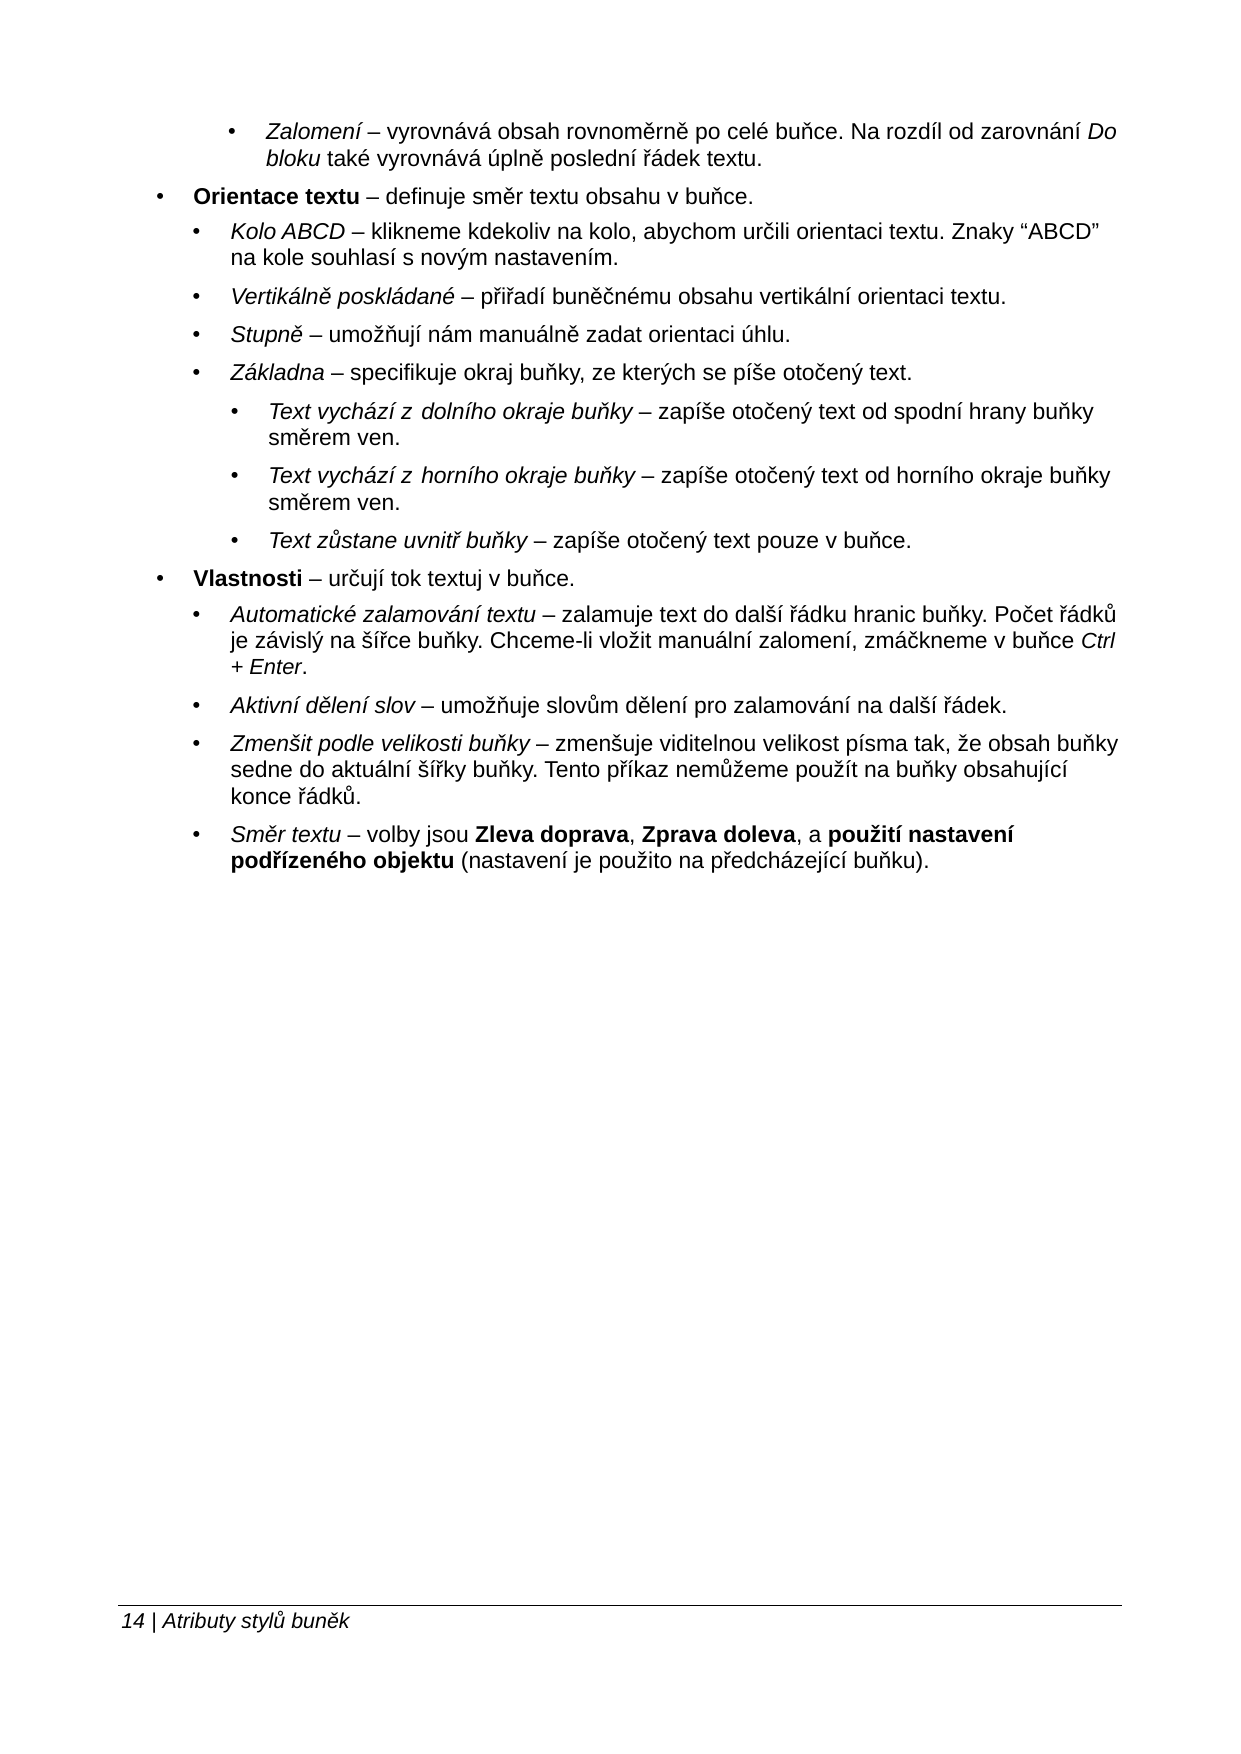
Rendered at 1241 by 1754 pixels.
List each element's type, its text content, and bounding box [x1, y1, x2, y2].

list Zmenšit podle velikosti buňky – zmenšuje viditelnou velikost písma tak, že obsah buňky sedne do aktuální šířky buňky. Tento příkaz nemůžeme použít na buňky obsahující konce řádků. [192, 730, 1122, 809]
list Text zůstane uvnitř buňky – zapíše otočený text pouze v buňce. [231, 527, 1122, 553]
list Automatické zalamování textu – zalamuje text do další řádku hranic buňky. Počet řádků je závislý na šířce buňky. Chceme-li vložit manuální zalomení, zmáčkneme v buňce Ctrl + Enter. [192, 601, 1122, 680]
list Aktivní dělení slov – umožňuje slovům dělení pro zalamování na další řádek. [192, 692, 1122, 718]
list Základna – specifikuje okraj buňky, ze kterých se píše otočený text. [192, 359, 1122, 386]
list Orientace textu – definuje směr textu obsahu v buňce. [156, 183, 1122, 209]
list Vlastnosti – určují tok textuj v buňce. [156, 565, 1122, 592]
list Zalomení – vyrovnává obsah rovnoměrně po celé buňce. Na rozdíl od zarovnání Do bloku také vyrovnává úplně poslední řádek textu. [228, 118, 1122, 171]
list Stupně – umožňují nám manuálně zadat orientaci úhlu. [192, 321, 1122, 347]
list Směr textu – volby jsou Zleva doprava, Zprava doleva, a použití nastavení podřízeného objektu (nastavení je použito na předcházející buňku). [192, 821, 1122, 874]
list Text vychází z horního okraje buňky – zapíše otočený text od horního okraje buňky směrem ven. [231, 462, 1122, 515]
list Kolo ABCD – klikneme kdekoliv na kolo, abychom určili orientaci textu. Znaky “ABCD” na kole souhlasí s novým nastavením. [192, 218, 1122, 271]
list Vertikálně poskládané – přiřadí buněčnému obsahu vertikální orientaci textu. [192, 283, 1122, 309]
list Text vychází z dolního okraje buňky – zapíše otočený text od spodní hrany buňky směrem ven. [231, 398, 1122, 450]
